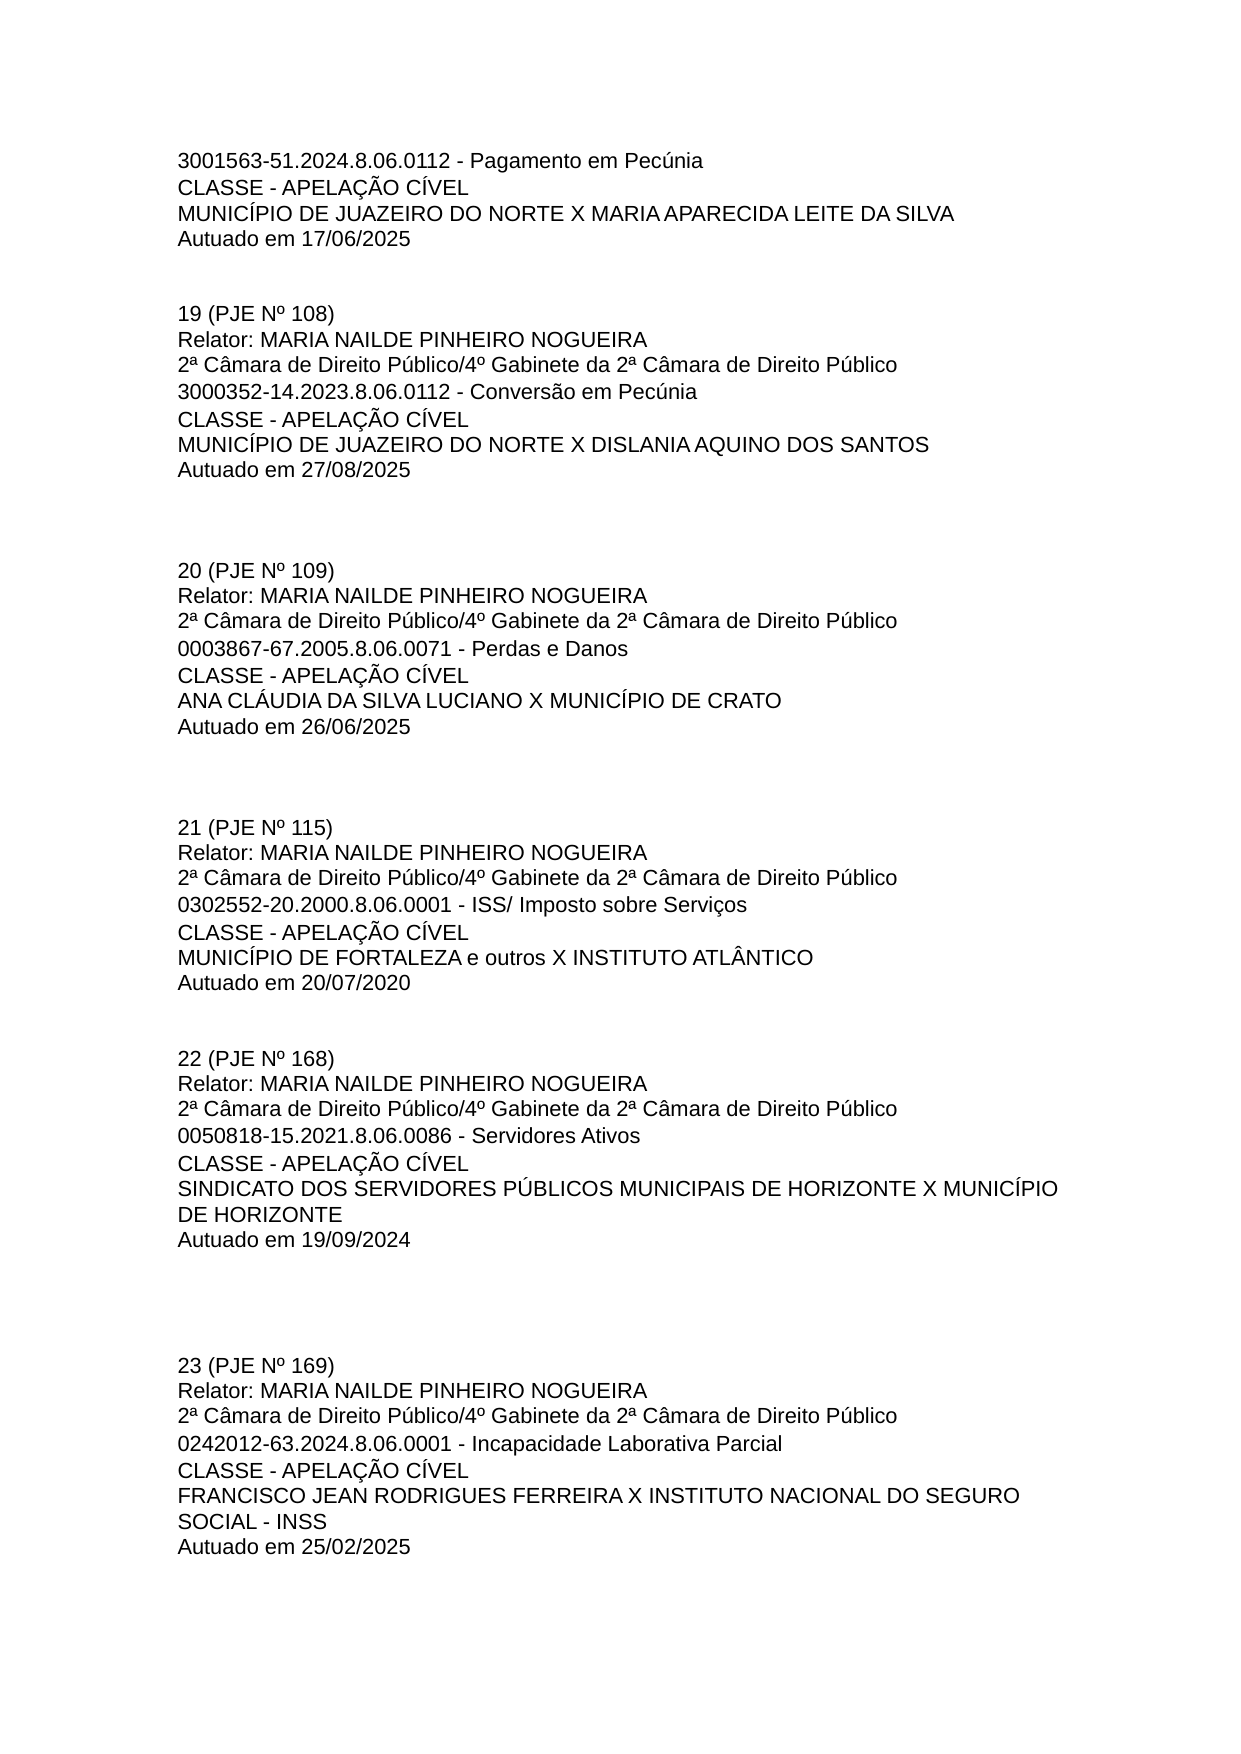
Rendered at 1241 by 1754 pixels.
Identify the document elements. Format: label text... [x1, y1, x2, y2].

subtitle 3000352-14.2023.8.06.0112 - Conversão em Pecúnia [177, 379, 1063, 404]
text Autuado em 26/06/2025 [177, 714, 1063, 739]
text Autuado em 19/09/2024 [177, 1227, 1063, 1252]
text CLASSE - APELAÇÃO CÍVEL MUNICÍPIO DE JUAZEIRO DO NORTE X MARIA APARECIDA LEITE DA SILVA [177, 175, 1063, 226]
text 2ª Câmara de Direito Público/4º Gabinete da 2ª Câmara de Direito Público [177, 352, 1063, 377]
text CLASSE - APELAÇÃO CÍVEL SINDICATO DOS SERVIDORES PÚBLICOS MUNICIPAIS DE HORIZONTE X MUNICÍPIO DE HORIZONTE [177, 1151, 1063, 1227]
text CLASSE - APELAÇÃO CÍVEL FRANCISCO JEAN RODRIGUES FERREIRA X INSTITUTO NACIONAL DO SEGURO SOCIAL - INSS [177, 1458, 1063, 1534]
text 22 (PJE Nº 168) [177, 1046, 1063, 1071]
subtitle 0050818-15.2021.8.06.0086 - Servidores Ativos [177, 1123, 1063, 1149]
text Relator: MARIA NAILDE PINHEIRO NOGUEIRA [177, 840, 1063, 865]
text Relator: MARIA NAILDE PINHEIRO NOGUEIRA [177, 1378, 1063, 1403]
text 19 (PJE Nº 108) [177, 301, 1063, 327]
text Autuado em 27/08/2025 [177, 457, 1063, 482]
subtitle 0242012-63.2024.8.06.0001 - Incapacidade Laborativa Parcial [177, 1430, 1063, 1456]
text 20 (PJE Nº 109) [177, 558, 1063, 583]
text Autuado em 25/02/2025 [177, 1534, 1063, 1559]
subtitle 0003867-67.2005.8.06.0071 - Perdas e Danos [177, 636, 1063, 661]
text 21 (PJE Nº 115) [177, 814, 1063, 840]
text Relator: MARIA NAILDE PINHEIRO NOGUEIRA [177, 583, 1063, 608]
text Autuado em 20/07/2020 [177, 970, 1063, 995]
subtitle 0302552-20.2000.8.06.0001 - ISS/ Imposto sobre Serviços [177, 892, 1063, 917]
text 2ª Câmara de Direito Público/4º Gabinete da 2ª Câmara de Direito Público [177, 608, 1063, 633]
text CLASSE - APELAÇÃO CÍVEL MUNICÍPIO DE JUAZEIRO DO NORTE X DISLANIA AQUINO DOS SANTOS [177, 407, 1063, 457]
subtitle 3001563-51.2024.8.06.0112 - Pagamento em Pecúnia [177, 148, 1063, 173]
text Relator: MARIA NAILDE PINHEIRO NOGUEIRA [177, 1071, 1063, 1096]
text 2ª Câmara de Direito Público/4º Gabinete da 2ª Câmara de Direito Público [177, 1403, 1063, 1428]
text 2ª Câmara de Direito Público/4º Gabinete da 2ª Câmara de Direito Público [177, 1096, 1063, 1121]
text Autuado em 17/06/2025 [177, 226, 1063, 251]
text Relator: MARIA NAILDE PINHEIRO NOGUEIRA [177, 327, 1063, 352]
text 23 (PJE Nº 169) [177, 1353, 1063, 1378]
text CLASSE - APELAÇÃO CÍVEL MUNICÍPIO DE FORTALEZA e outros X INSTITUTO ATLÂNTICO [177, 920, 1063, 970]
text CLASSE - APELAÇÃO CÍVEL ANA CLÁUDIA DA SILVA LUCIANO X MUNICÍPIO DE CRATO [177, 663, 1063, 714]
text 2ª Câmara de Direito Público/4º Gabinete da 2ª Câmara de Direito Público [177, 865, 1063, 890]
